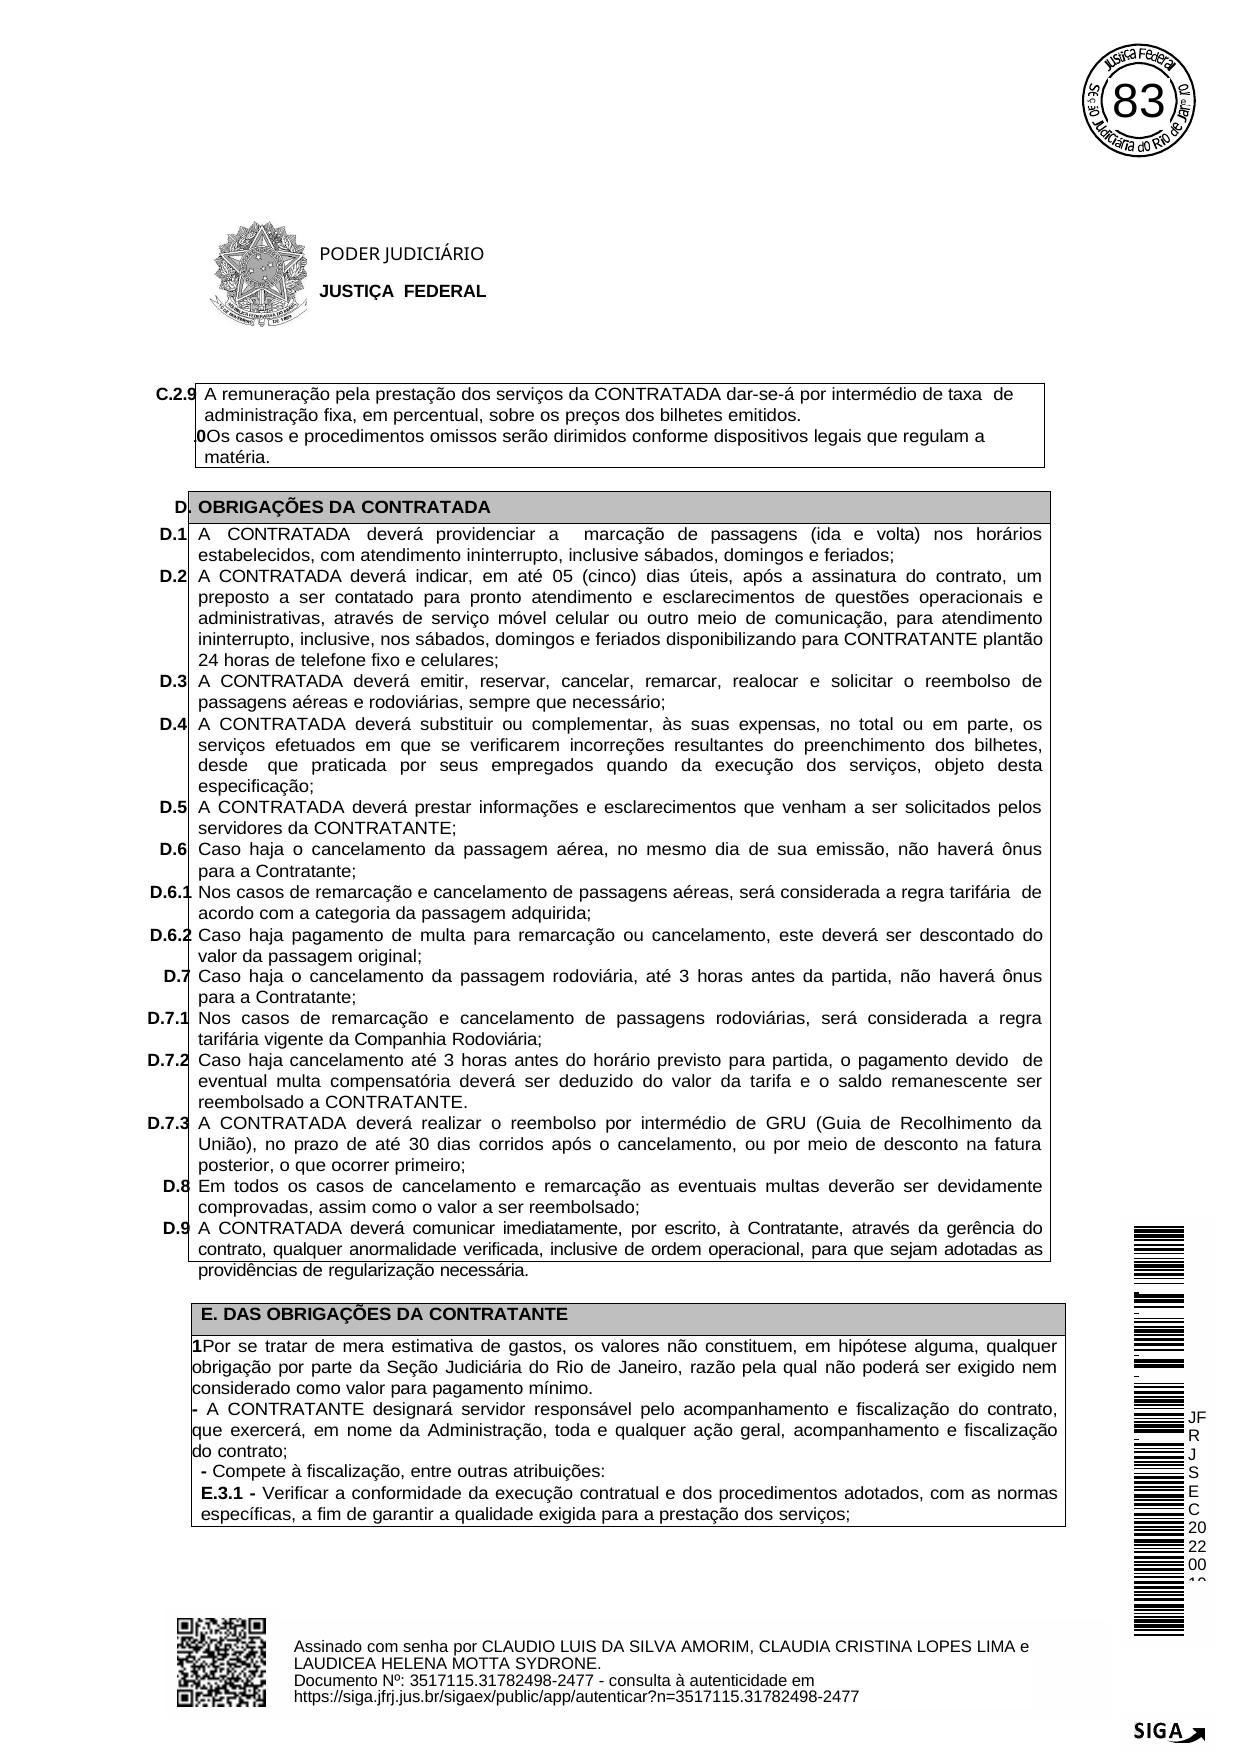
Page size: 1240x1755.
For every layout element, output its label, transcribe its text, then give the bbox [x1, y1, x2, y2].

list A CONTRATADA deverá emitir, reservar, cancelar, remarcar, realocar e solicitar o reembolso de passagens aéreas e rodoviárias, sempre que necessário; [189, 671, 1043, 712]
list A CONTRATADA deverá indicar, em até 05 (cinco) dias úteis, após a assinatura do contrato, um preposto a ser contatado para pronto atendimento e esclarecimentos de questões operacionais e administrativas, através de serviço móvel celular ou outro meio de comunicação, para atendimento ininterrupto, inclusive, nos sábados, domingos e feriados disponibilizando para CONTRATANTE plantão 24 horas de telefone fixo e celulares; [189, 566, 1043, 670]
text ç [1088, 98, 1099, 106]
list Nos casos de remarcação e cancelamento de passagens rodoviárias, será considerada a regra tarifária vigente da Companhia Rodoviária; [189, 1008, 1043, 1049]
list Os casos e procedimentos omissos serão dirimidos conforme dispositivos legais que regulam a matéria. [196, 425, 1037, 467]
list A CONTRATADA deverá prestar informações e esclarecimentos que venham a ser solicitados pelos servidores da CONTRATANTE; [189, 797, 1042, 838]
list A CONTRATADA deverá realizar o reembolso por intermédio de GRU (Guia de Recolhimento da União), no prazo de até 30 dias corridos após o cancelamento, ou por meio de desconto na fatura posterior, o que ocorrer primeiro; [189, 1113, 1043, 1175]
list OBRIGAÇÕES DA CONTRATADA [1051, 497, 1239, 517]
text e [1180, 95, 1193, 105]
list Caso haja o cancelamento da passagem rodoviária, até 3 horas antes da partida, não haverá ônus para a Contratante; [189, 966, 1043, 1008]
list Nos casos de remarcação e cancelamento de passagens aéreas, será considerada a regra tarifária de acordo com a categoria da passagem adquirida; [189, 882, 1043, 923]
list JFRJSEC202200108A [1188, 1408, 1207, 1580]
list Caso haja cancelamento até 3 horas antes do horário previsto para partida, o pagamento devido de eventual multa compensatória deverá ser deduzido do valor da tarifa e o saldo remanescente ser reembolsado a CONTRATANTE. [189, 1050, 1043, 1112]
list A CONTRATADA deverá comunicar imediatamente, por escrito, à Contratante, através da gerência do contrato, qualquer anormalidade verificada, inclusive de ordem operacional, para que sejam adotadas as providências de regularização necessária. [163, 1217, 1043, 1280]
list Caso haja o cancelamento da passagem aérea, no mesmo dia de sua emissão, não haverá ônus para a Contratante; [189, 839, 1043, 881]
list A remuneração pela prestação dos serviços da CONTRATADA dar-se-á por intermédio de taxa de administração fixa, em percentual, sobre os preços dos bilhetes emitidos. [196, 384, 1036, 425]
list A CONTRATADA deverá providenciar a marcação de passagens (ida e volta) nos horários estabelecidos, com atendimento ininterrupto, inclusive sábados, domingos e feriados; [189, 524, 1042, 565]
list A CONTRATADA deverá substituir ou complementar, às suas expensas, no total ou em parte, os serviços efetuados em que se verificarem incorreções resultantes do preenchimento dos bilhetes, desde que praticada por seus empregados quando da execução dos serviços, objeto desta especificação; [189, 713, 1043, 797]
list Em todos os casos de cancelamento e remarcação as eventuais multas deverão ser devidamente comprovadas, assim como o valor a ser reembolsado; [189, 1176, 1043, 1217]
list Caso haja pagamento de multa para remarcação ou cancelamento, este deverá ser descontado do valor da passagem original; [189, 924, 1043, 966]
